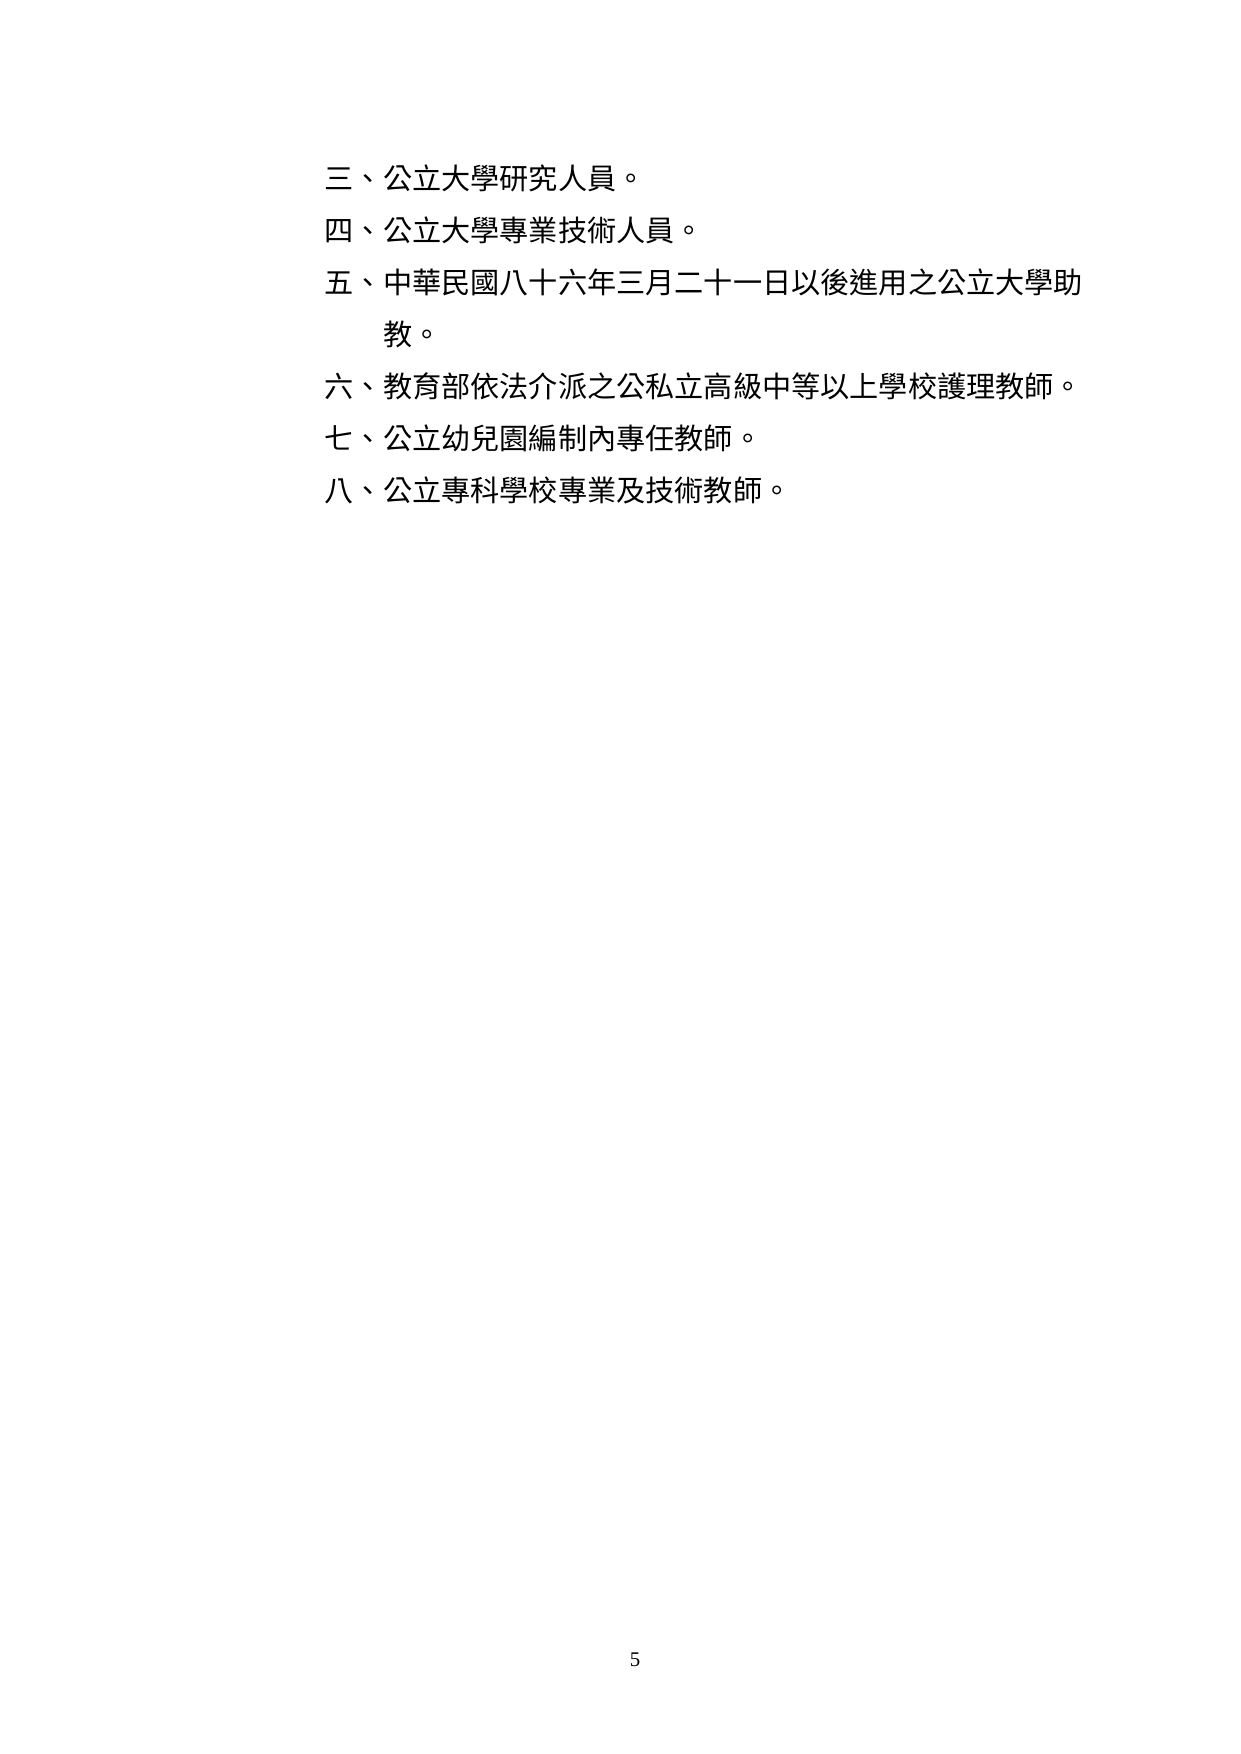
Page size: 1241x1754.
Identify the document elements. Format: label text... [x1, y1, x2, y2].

text 七、公立幼兒園編制內專任教師。 [324, 408, 1092, 460]
text 八、公立專科學校專業及技術教師。 [324, 460, 1092, 512]
text 六、教育部依法介派之公私立高級中等以上學校護理教師。 [324, 356, 1092, 408]
text 三、公立大學研究人員。 [324, 148, 1092, 200]
text 五、中華民國八十六年三月二十一日以後進用之公立大學助教。 [324, 252, 1092, 356]
text 四、公立大學專業技術人員。 [324, 200, 1092, 252]
